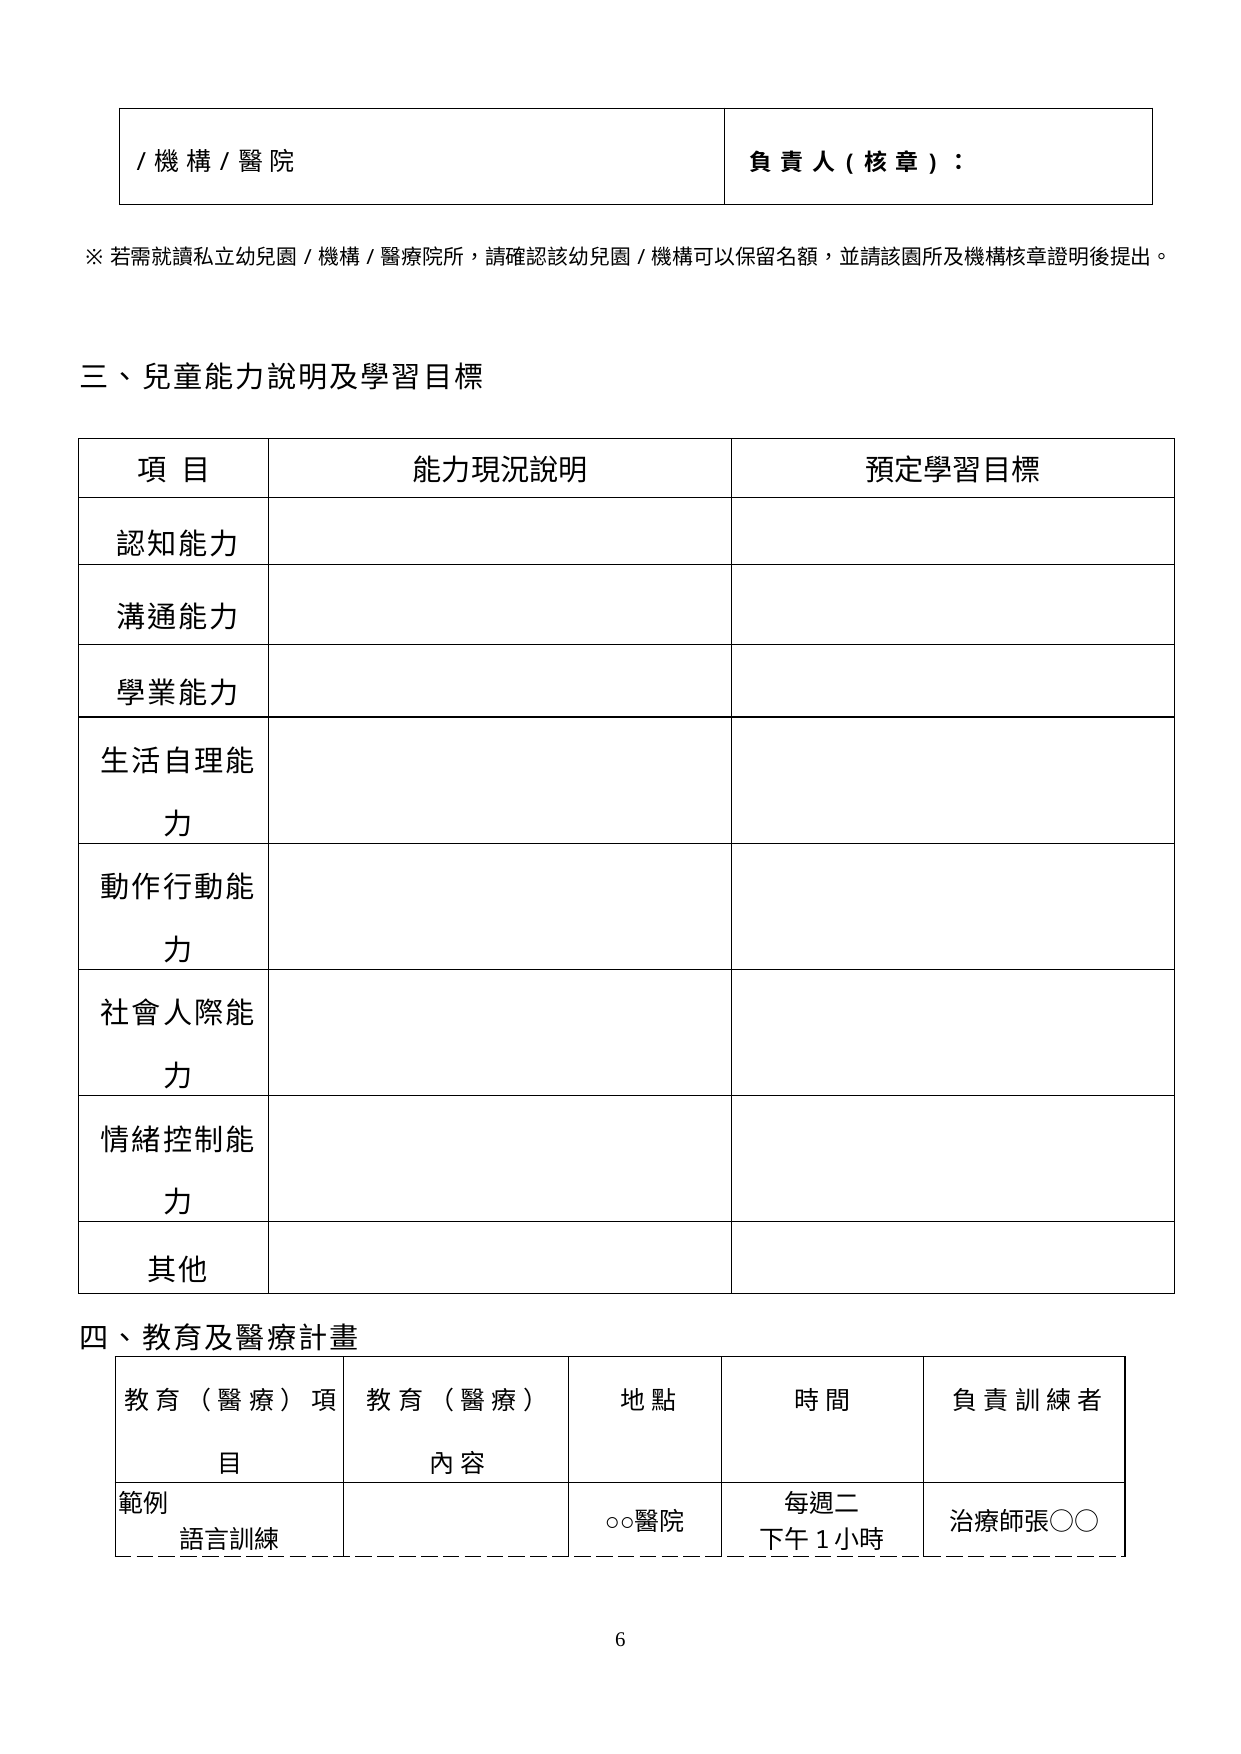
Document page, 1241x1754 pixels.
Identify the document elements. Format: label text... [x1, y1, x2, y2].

table_cell [269, 1222, 731, 1293]
table_cell 治療師張○○ [924, 1483, 1124, 1556]
table_cell 生活自理能力 [79, 718, 268, 842]
table_cell 學業能力 [79, 645, 268, 716]
table_header 負責訓練者 [924, 1357, 1124, 1482]
table_cell [732, 1096, 1174, 1221]
table_header 預定學習目標 [732, 439, 1174, 497]
table_header /機構/醫院 [120, 109, 724, 203]
table_cell 社會人際能力 [79, 970, 268, 1094]
table_cell [344, 1483, 568, 1556]
table_cell 動作行動能力 [79, 844, 268, 968]
table_header 教育（醫療）項目 [116, 1357, 343, 1482]
table_cell [269, 565, 731, 644]
table_cell [732, 1222, 1174, 1293]
table_cell ○○醫院 [569, 1483, 721, 1556]
table_cell 認知能力 [79, 498, 268, 564]
table_cell [269, 1096, 731, 1221]
table_header 負責人(核章)： [725, 109, 1152, 203]
table_cell 範例 語言訓練 [116, 1483, 343, 1556]
table_cell 其他 [79, 1222, 268, 1293]
table_header 教育（醫療）內容 [344, 1357, 568, 1482]
table_cell [732, 970, 1174, 1094]
table_header 項 目 [79, 439, 268, 497]
table_cell [269, 844, 731, 968]
table_header 時間 [722, 1357, 923, 1482]
table_cell 每週二 下午1小時 [722, 1483, 923, 1556]
text 四、教育及醫療計畫 [78, 1294, 1162, 1356]
table_cell [732, 498, 1174, 564]
table_cell [732, 565, 1174, 644]
table_cell [269, 645, 731, 716]
table_cell 情緒控制能力 [79, 1096, 268, 1221]
table_header 能力現況說明 [269, 439, 731, 497]
text 三、兒童能力說明及學習目標 [78, 333, 1162, 396]
table_cell [269, 970, 731, 1094]
text ※若需就讀私立幼兒園/機構/醫療院所，請確認該幼兒園/機構可以保留名額，並請該園所及機構核章證明後提出。 [78, 204, 1162, 267]
table_cell [732, 645, 1174, 716]
table_header 地點 [569, 1357, 721, 1482]
table_cell [732, 844, 1174, 968]
table_cell [269, 498, 731, 564]
table_cell [732, 718, 1174, 842]
table_cell [269, 718, 731, 842]
table_cell 溝通能力 [79, 565, 268, 644]
